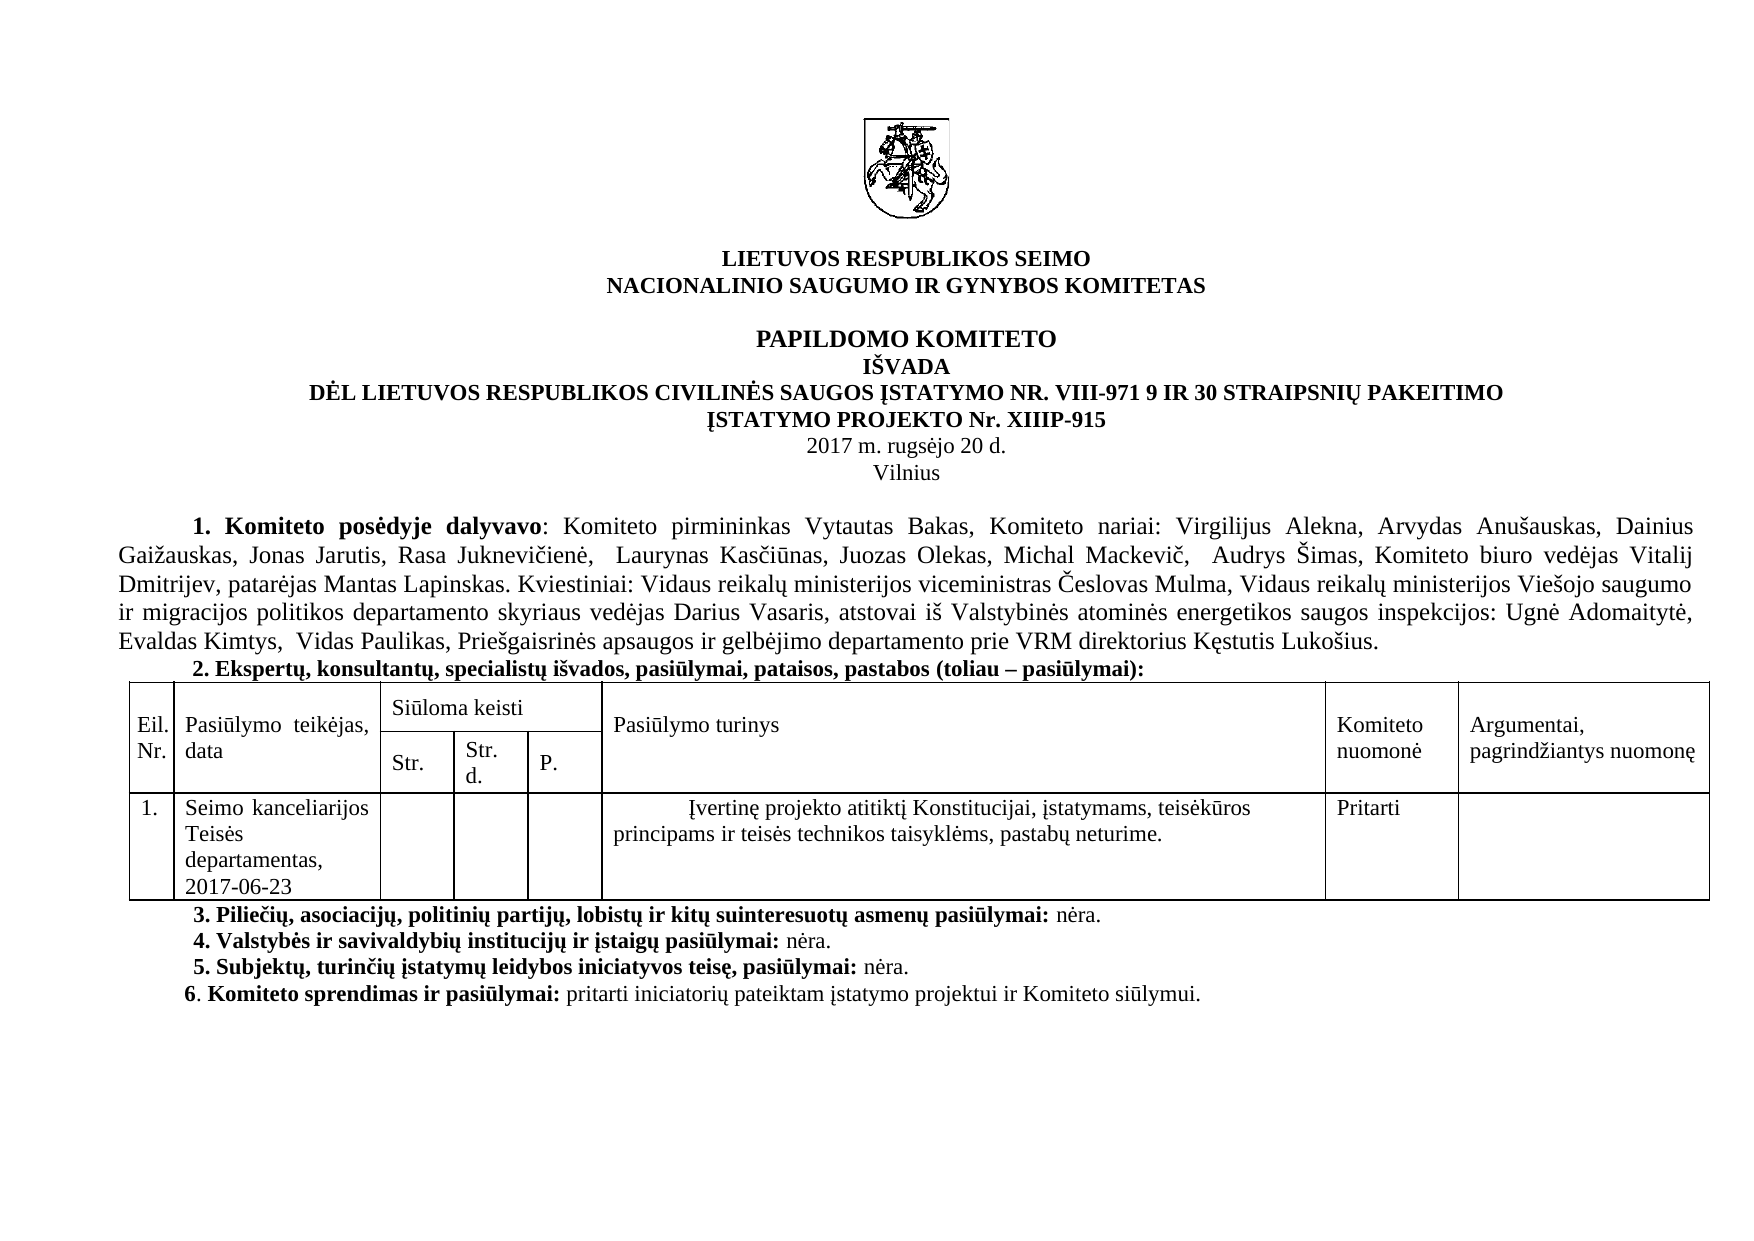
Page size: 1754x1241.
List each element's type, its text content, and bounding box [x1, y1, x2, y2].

text 6. Komiteto sprendimas ir pasiūlymai: pritarti iniciatorių pateiktam įstatymo projektui ir Komiteto siūlymui. [156, 980, 1694, 1006]
table_cell Str. [381, 732, 453, 792]
text nacionalinio saugumo ir gynybos komitetas [118, 272, 1694, 298]
text 2017 m. rugsėjo 20 d. [118, 432, 1694, 458]
text 4. Valstybės ir savivaldybių institucijų ir įstaigų pasiūlymai: nėra. [118, 927, 1694, 953]
text DĖL LIETUVOS RESPUBLIKOS CIVILINĖS SAUGOS ĮSTATYMO NR. VIII-971 9 IR 30 STRAIPSNIŲ PAKEITIMO [118, 379, 1694, 406]
table_cell [1459, 794, 1709, 899]
table_cell P. [529, 732, 601, 792]
text 5. Subjektų, turinčių įstatymų leidybos iniciatyvos teisę, pasiūlymai: nėra. [118, 953, 1694, 980]
table_header Komiteto nuomonė [1326, 683, 1458, 792]
table_header Siūloma keisti [381, 683, 601, 731]
text LIETUVOS RESPUBLIKOS SEIMO [118, 245, 1694, 272]
table_cell Seimo kanceliarijos Teisės departamentas, 2017-06-23 [175, 794, 380, 899]
table_cell Įvertinę projekto atitiktį Konstitucijai, įstatymams, teisėkūros principams ir teisės technikos taisyklėms, pastabų neturime. [603, 794, 1325, 899]
table_header Eil. Nr. [130, 683, 173, 792]
table_cell Str. d. [455, 732, 527, 792]
table_cell [529, 794, 601, 899]
table_cell [381, 794, 453, 899]
table_header Pasiūlymo teikėjas, data [175, 683, 380, 792]
table_cell [455, 794, 527, 899]
text IŠVADA [118, 353, 1694, 379]
table_cell Pritarti [1326, 794, 1458, 899]
table_header Pasiūlymo turinys [603, 683, 1325, 792]
text 2. Ekspertų, konsultantų, specialistų išvados, pasiūlymai, pataisos, pastabos (toliau – pasiūlymai): [118, 655, 1694, 681]
text ĮSTATYMO PROJEKTO Nr. XIIIP-915 [118, 406, 1694, 432]
text 3. Piliečių, asociacijų, politinių partijų, lobistų ir kitų suinteresuotų asmenų pasiūlymai: nėra. [118, 901, 1694, 927]
text Vilnius [118, 458, 1694, 485]
table_header Argumentai, pagrindžiantys nuomonę [1459, 683, 1709, 792]
text 1. Komiteto posėdyje dalyvavo: Komiteto pirmininkas Vytautas Bakas, Komiteto nariai: Virgilijus Alekna, Arvydas Anušauskas, Dainius Gaižauskas, Jonas Jarutis, Rasa Juknevičienė, Laurynas Kasčiūnas, Juozas Olekas, Michal Mackevič, Audrys Šimas, Komiteto biuro vedėjas Vitalij Dmitrijev, patarėjas Mantas Lapinskas. Kviestiniai: Vidaus reikalų ministerijos viceministras Česlovas Mulma, Vidaus reikalų ministerijos Viešojo saugumo ir migracijos politikos departamento skyriaus vedėjas Darius Vasaris, atstovai iš Valstybinės atominės energetikos saugos inspekcijos: Ugnė Adomaitytė, Evaldas Kimtys, Vidas Paulikas, Priešgaisrinės apsaugos ir gelbėjimo departamento prie VRM direktorius Kęstutis Lukošius. [118, 511, 1694, 655]
table_cell 1. [130, 794, 173, 899]
subtitle paPILDOMO KOMITETO [118, 324, 1694, 353]
